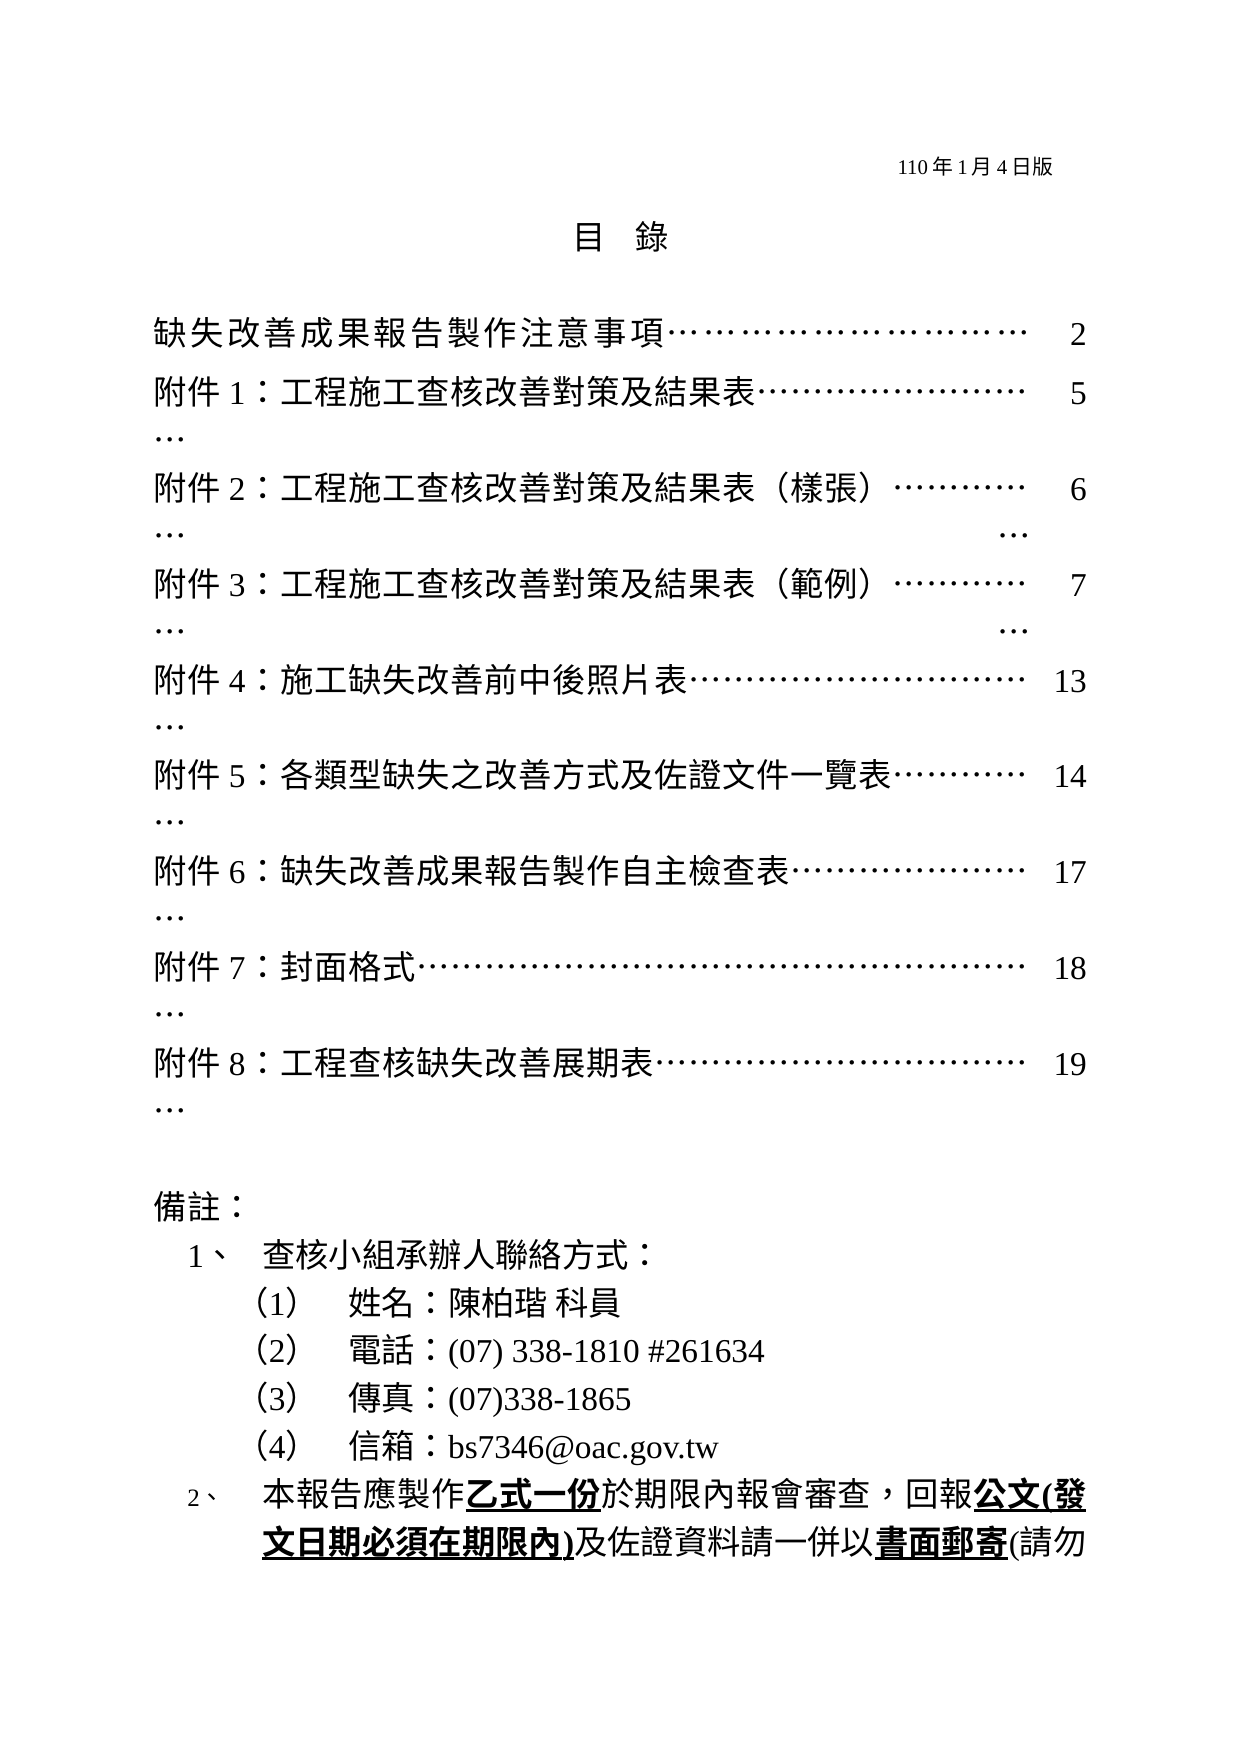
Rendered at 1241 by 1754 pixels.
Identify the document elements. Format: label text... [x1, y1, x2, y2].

text 目 錄 [187, 211, 1053, 259]
table_cell 附件2：工程施工查核改善對策及結果表（樣張）……………… [143, 462, 1042, 558]
table_cell 7 [1042, 558, 1098, 654]
table_cell 附件4：施工缺失改善前中後照片表…………………………… [143, 654, 1042, 749]
table_cell 19 [1042, 1037, 1098, 1133]
table_cell 6 [1042, 462, 1098, 558]
table_cell 13 [1042, 654, 1098, 749]
table_cell 附件1：工程施工查核改善對策及結果表……………………… [143, 366, 1042, 462]
table_cell 14 [1042, 750, 1098, 845]
table_cell 備註： 查核小組承辦人聯絡方式： 姓名：陳柏瑎 科員 電話：(07) 338-1810 #261634 傳真：(07)338-1865 信箱：bs7346@oac.gov.tw 本報告應製作乙式一份於期限內報會審查，回報公文(發文日期必須在期限內)及佐證資料請一併以書面郵寄(請勿以電子公文傳送)方式寄回本會。 [143, 1133, 1098, 1564]
table_cell 18 [1042, 941, 1098, 1037]
table_cell 附件6：缺失改善成果報告製作自主檢查表…………………… [143, 845, 1042, 941]
table_cell 附件7：封面格式………………………………………………… [143, 941, 1042, 1037]
table_header 缺失改善成果報告製作注意事項………………………… [143, 307, 1042, 366]
table_cell 附件8：工程查核缺失改善展期表……………………………… [143, 1037, 1042, 1133]
table_cell 附件5：各類型缺失之改善方式及佐證文件一覽表…………… [143, 750, 1042, 845]
table_cell 附件3：工程施工查核改善對策及結果表（範例）……………… [143, 558, 1042, 654]
table_cell 17 [1042, 845, 1098, 941]
table_header 2 [1042, 307, 1098, 366]
table_cell 5 [1042, 366, 1098, 462]
